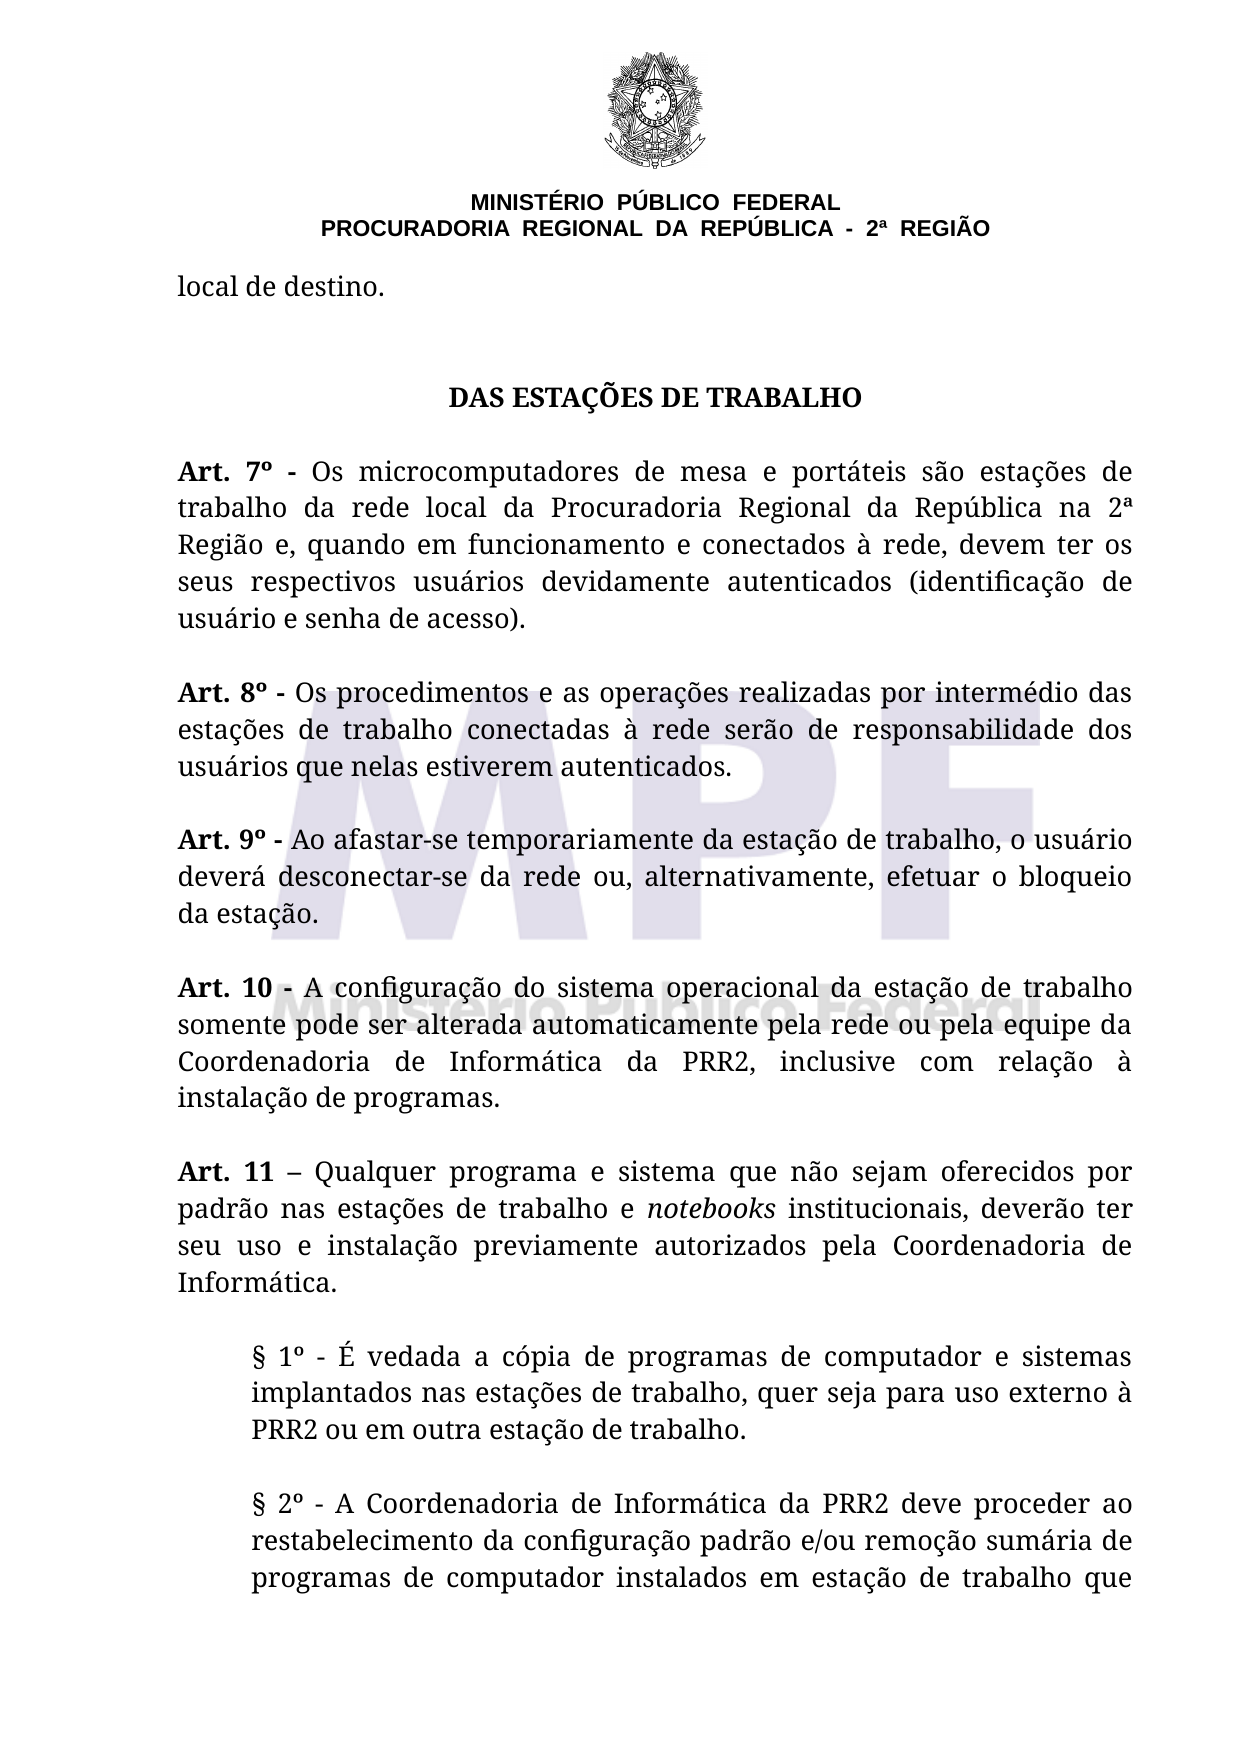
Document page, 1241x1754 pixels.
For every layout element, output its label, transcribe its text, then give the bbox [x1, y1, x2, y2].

text Art. 10 - A configuração do sistema operacional da estação de trabalho somente pode ser alterada automaticamente pela rede ou pela equipe da Coordenadoria de Informática da PRR2, inclusive com relação à instalação de programas. [177, 968, 1134, 1116]
text Art. 11 – Qualquer programa e sistema que não sejam oferecidos por padrão nas estações de trabalho e notebooks institucionais, deverão ter seu uso e instalação previamente autorizados pela Coordenadoria de Informática. [177, 1153, 1134, 1300]
text Art. 9º - Ao afastar-se temporariamente da estação de trabalho, o usuário deverá desconectar-se da rede ou, alternativamente, efetuar o bloqueio da estação. [177, 821, 1134, 931]
picture [271, 784, 1040, 821]
picture [271, 931, 1040, 968]
text Art. 8º - Os procedimentos e as operações realizadas por intermédio das estações de trabalho conectadas à rede serão de responsabilidade dos usuários que nelas estiverem autenticados. [177, 673, 1134, 784]
text § 2º - A Coordenadoria de Informática da PRR2 deve proceder ao restabelecimento da configuração padrão e/ou remoção sumária de programas de computador instalados em estação de trabalho que [251, 1484, 1134, 1595]
text Art. 7º - Os microcomputadores de mesa e portáteis são estações de trabalho da rede local da Procuradoria Regional da República na 2ª Região e, quando em funcionamento e conectados à rede, devem ter os seus respectivos usuários devidamente autenticados (identificação de usuário e senha de acesso). [177, 452, 1134, 636]
picture [603, 52, 708, 169]
text § 1º - É vedada a cópia de programas de computador e sistemas implantados nas estações de trabalho, quer seja para uso externo à PRR2 ou em outra estação de trabalho. [251, 1337, 1134, 1448]
text local de destino. [177, 268, 1134, 304]
text DAS ESTAÇÕES DE TRABALHO [177, 378, 1134, 415]
